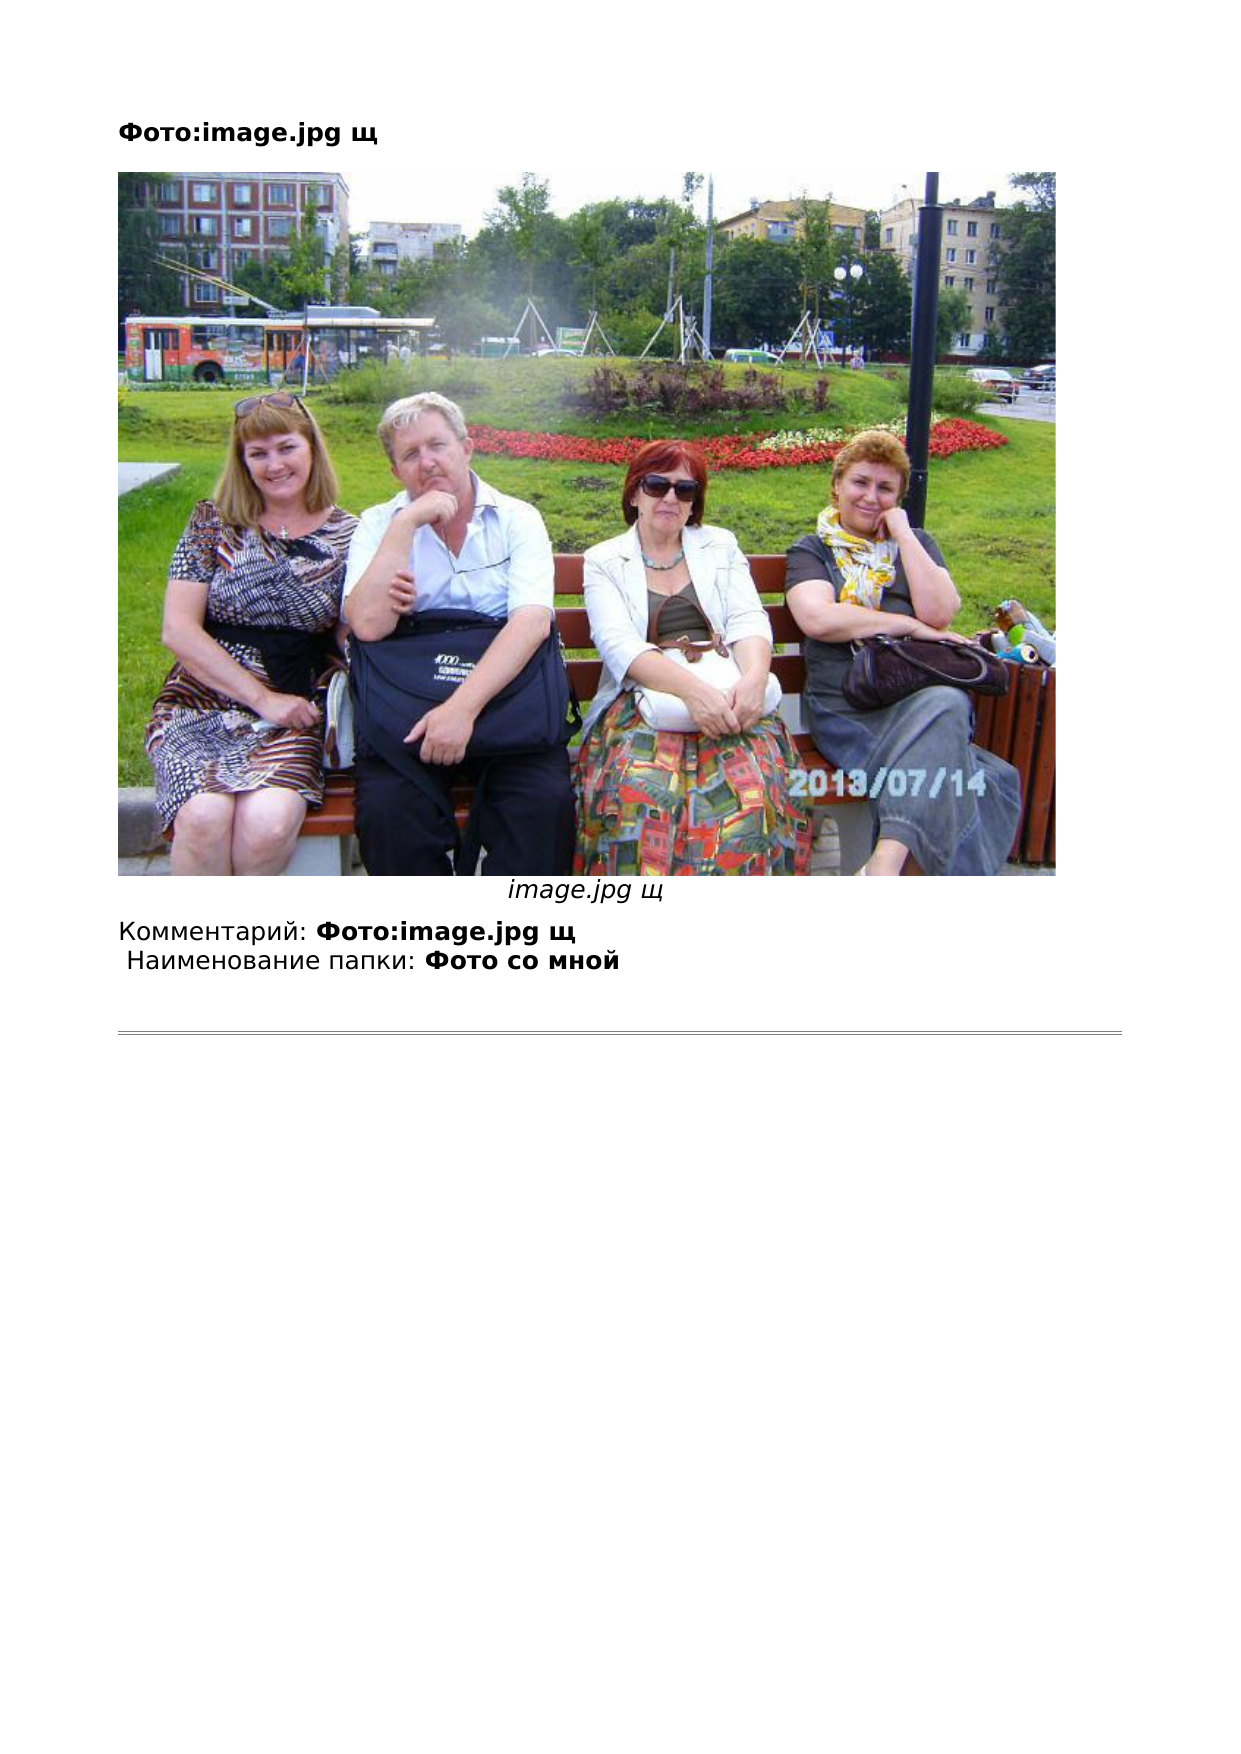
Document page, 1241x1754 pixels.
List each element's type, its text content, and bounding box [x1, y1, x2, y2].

picture [118, 172, 1056, 876]
subtitle Фото:image.jpg щ [118, 118, 1122, 147]
text image.jpg щ [118, 876, 1056, 904]
text Комментарий: Фото:image.jpg щ Наименование папки: Фото со мной [118, 917, 1122, 1004]
